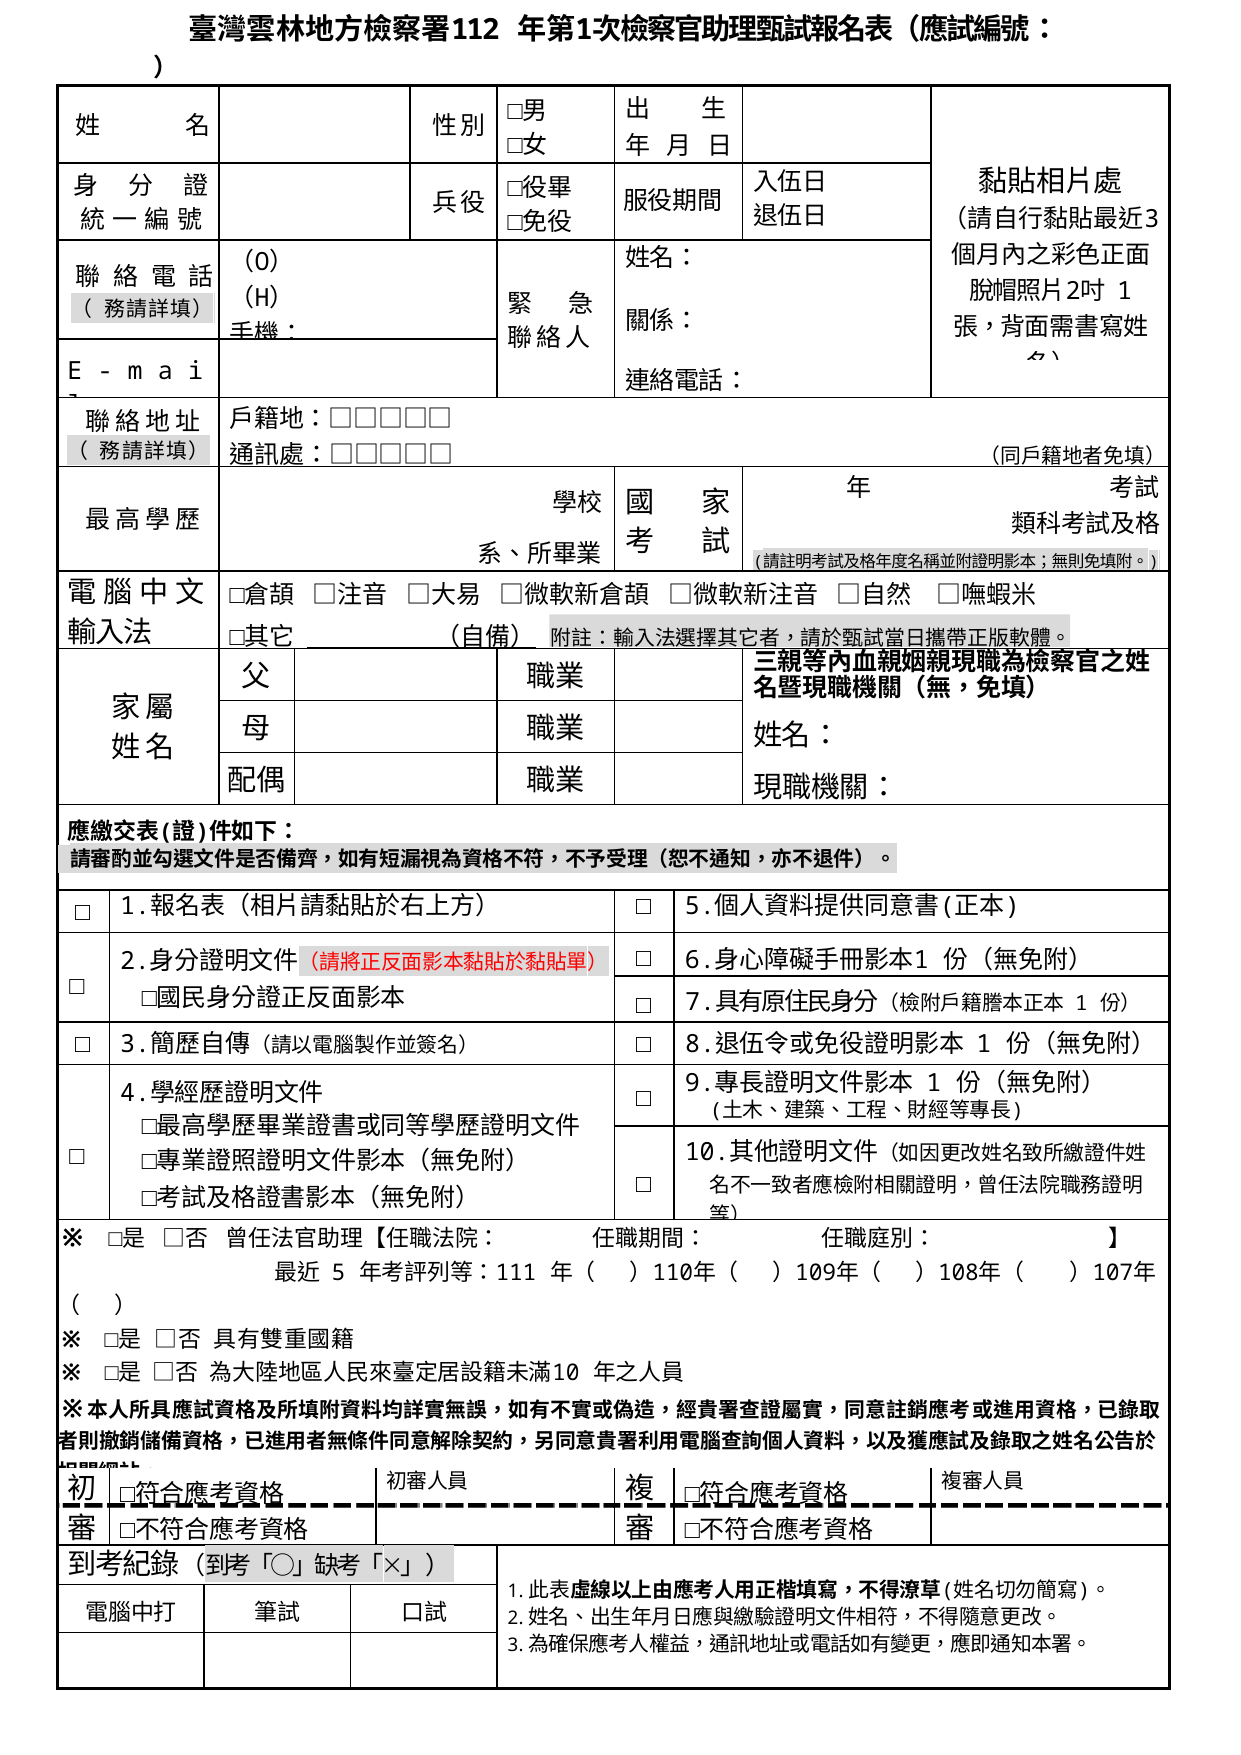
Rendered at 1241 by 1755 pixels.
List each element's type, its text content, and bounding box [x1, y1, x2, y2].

table_cell [615, 753, 742, 803]
table_cell 2.身分證明文件（請將正反面影本黏貼於黏貼單） □國民身分證正反面影本 [110, 933, 614, 1021]
table_cell 聯 絡 電 話 （ 務請詳填） [59, 241, 218, 338]
table_cell 審 [615, 1508, 673, 1544]
table_cell 連絡電話： [615, 359, 930, 397]
table_cell [295, 649, 496, 699]
table_cell 三親等內血親姻親現職為檢察官之姓名暨現職機關（無，免填） 姓名： 現職機關： [743, 649, 1168, 803]
table_cell 緊 急 聯絡人 [498, 241, 614, 397]
table_cell ※ □是 □否 曾任法官助理【任職法院： 任職期間： 任職庭別： 】 最近 5 年考評列等：111 年（ ）110年（ ）109年（ ）108年（ ）107年（ ） ※ □是 □否 具有雙重國籍 ※ □是 □否 為大陸地區人民來臺定居設籍未滿10 年之人員 ※本人所具應試資格及所填附資料均詳實無誤，如有不實或偽造，經貴署查證屬實，同意註銷應考或進用資格，已錄取者則撤銷儲備資格，已進用者無條件同意解除契約，另同意貴署利用電腦查詢個人資料，以及獲應試及錄取之姓名公告於相關網站。 ※ 報考人簽章： （務請親自簽名） 報名日期：112 年 月 日 [59, 1220, 1168, 1467]
table_cell 最高學歷 [59, 467, 218, 570]
table_cell □役畢 □免役 [498, 164, 614, 239]
text 臺灣雲林地方檢察署112 年第1次檢察官助理甄試報名表（應試編號： ） [153, 5, 1152, 84]
table_cell 年 考試 類科考試及格 (請註明考試及格年度名稱並附證明影本；無則免填附。) [743, 467, 1168, 570]
table_cell □ [615, 1065, 673, 1125]
table_cell [295, 753, 496, 803]
table_cell 職業 [498, 753, 614, 803]
table_cell 母 [220, 701, 294, 751]
table_cell 兵役 [411, 164, 496, 239]
table_cell □ [59, 1023, 109, 1064]
table_cell □符合應考資格 □不符合應考資格 [110, 1468, 375, 1503]
table_cell E - m a i l [59, 340, 218, 397]
table_cell □符合應考資格 □不符合應考資格 [110, 1508, 375, 1544]
table_cell 6.身心障礙手冊影本1 份（無免附） [675, 933, 1168, 975]
table_cell 電腦中文輸入法 [59, 572, 218, 647]
table_cell [295, 701, 496, 751]
table_cell □ [615, 1023, 673, 1064]
table_cell 複 [615, 1468, 673, 1503]
table_cell 8.退伍令或免役證明影本 1 份（無免附） [675, 1023, 1168, 1064]
table_cell [615, 649, 742, 699]
table_header [743, 87, 930, 162]
table_cell 此表虛線以上由應考人用正楷填寫，不得潦草(姓名切勿簡寫)。 姓名、出生年月日應與繳驗證明文件相符，不得隨意更改。 為確保應考人權益，通訊地址或電話如有變更，應即通知本署。 [498, 1546, 1168, 1687]
table_cell [377, 1508, 614, 1544]
table_cell 黏貼相片處 （請自行黏貼最近3個月內之彩色正面脫帽照片2吋 1 張，背面需書寫姓名） [932, 161, 1168, 359]
table_header 名 [109, 87, 218, 162]
table_cell 入伍日退伍日 [743, 164, 930, 239]
table_cell 1.報名表（相片請黏貼於右上方） [110, 891, 614, 931]
table_cell □ [615, 891, 673, 931]
table_header □男 □女 [498, 87, 614, 162]
table_cell □ [59, 1065, 109, 1218]
table_header 姓 [59, 87, 109, 162]
table_cell 應繳交表(證)件如下： 請審酌並勾選文件是否備齊，如有短漏視為資格不符，不予受理（恕不通知，亦不退件）。 [59, 805, 1168, 889]
table_header [220, 87, 409, 162]
table_header [932, 87, 1168, 161]
table_cell [220, 164, 409, 239]
table_cell 複審人員 [932, 1468, 1168, 1503]
table_cell 電腦中打 [59, 1585, 203, 1631]
table_cell 5.個人資料提供同意書(正本) [675, 891, 1168, 931]
table_cell [932, 359, 1168, 397]
table_cell [932, 1508, 1168, 1544]
table_cell 聯絡地址 （ 務請詳填） [59, 398, 218, 466]
table_cell （O） （H）手機： ： [220, 241, 496, 338]
table_cell 7.具有原住民身分（檢附戶籍謄本正本 1 份） [675, 977, 1168, 1021]
table_cell 配偶 [220, 753, 294, 803]
table_cell [59, 1633, 203, 1687]
table_cell 4.學經歷證明文件 □最高學歷畢業證書或同等學歷證明文件 □專業證照證明文件影本（無免附） □考試及格證書影本（無免附） [110, 1065, 614, 1218]
table_cell [205, 1633, 350, 1687]
table_cell 服役期間 [615, 164, 742, 239]
table_cell 父 [220, 649, 294, 699]
table_cell 姓名： 關係： [615, 241, 930, 359]
table_cell □倉頡 □注音 □大易 □微軟新倉頡 □微軟新注音 □自然 □嘸蝦米 □其它 （自備） 附註：輸入法選擇其它者，請於甄試當日攜帶正版軟體。 [220, 572, 1168, 647]
table_cell 學校系、所畢業 [220, 467, 614, 570]
table_cell 初審 [59, 1508, 109, 1544]
table_header 性別 [411, 87, 496, 162]
table_cell □ [615, 977, 673, 1021]
table_cell 初審人員 [377, 1468, 614, 1503]
table_cell 3.簡歷自傳（請以電腦製作並簽名） [110, 1023, 614, 1064]
table_cell □ [615, 1127, 673, 1218]
table_header 出 生年 月 日 [615, 87, 742, 162]
table_cell 筆試 [205, 1585, 350, 1631]
table_cell 國 家 考 試 [615, 467, 742, 570]
table_cell 身 分 證統一編號 [59, 164, 218, 239]
table_cell [220, 340, 496, 397]
table_cell 職業 [498, 649, 614, 699]
table_cell 職業 [498, 701, 614, 751]
table_cell 家屬 姓名 [59, 649, 218, 803]
table_cell 口試 [351, 1585, 496, 1631]
table_cell □ [59, 891, 109, 931]
table_cell □符合應考資格 [675, 1468, 930, 1503]
table_cell □ [615, 933, 673, 975]
table_cell 10.其他證明文件（如因更改姓名致所繳證件姓名不一致者應檢附相關證明，曾任法院職務證明等） [675, 1127, 1168, 1218]
table_cell 戶籍地：□□□□□ 通訊處：□□□□□ （同戶籍地者免填） [220, 398, 1168, 466]
table_cell 9.專長證明文件影本 1 份（無免附） (土木、建築、工程、財經等專長) [675, 1065, 1168, 1125]
table_cell [351, 1633, 496, 1687]
table_cell □ [59, 933, 109, 1021]
table_cell □不符合應考資格 [675, 1508, 930, 1544]
table_cell 初審 [59, 1468, 109, 1503]
table_cell 到考紀錄（到考「○」缺考「🞨」） [59, 1546, 496, 1583]
table_cell [615, 701, 742, 751]
